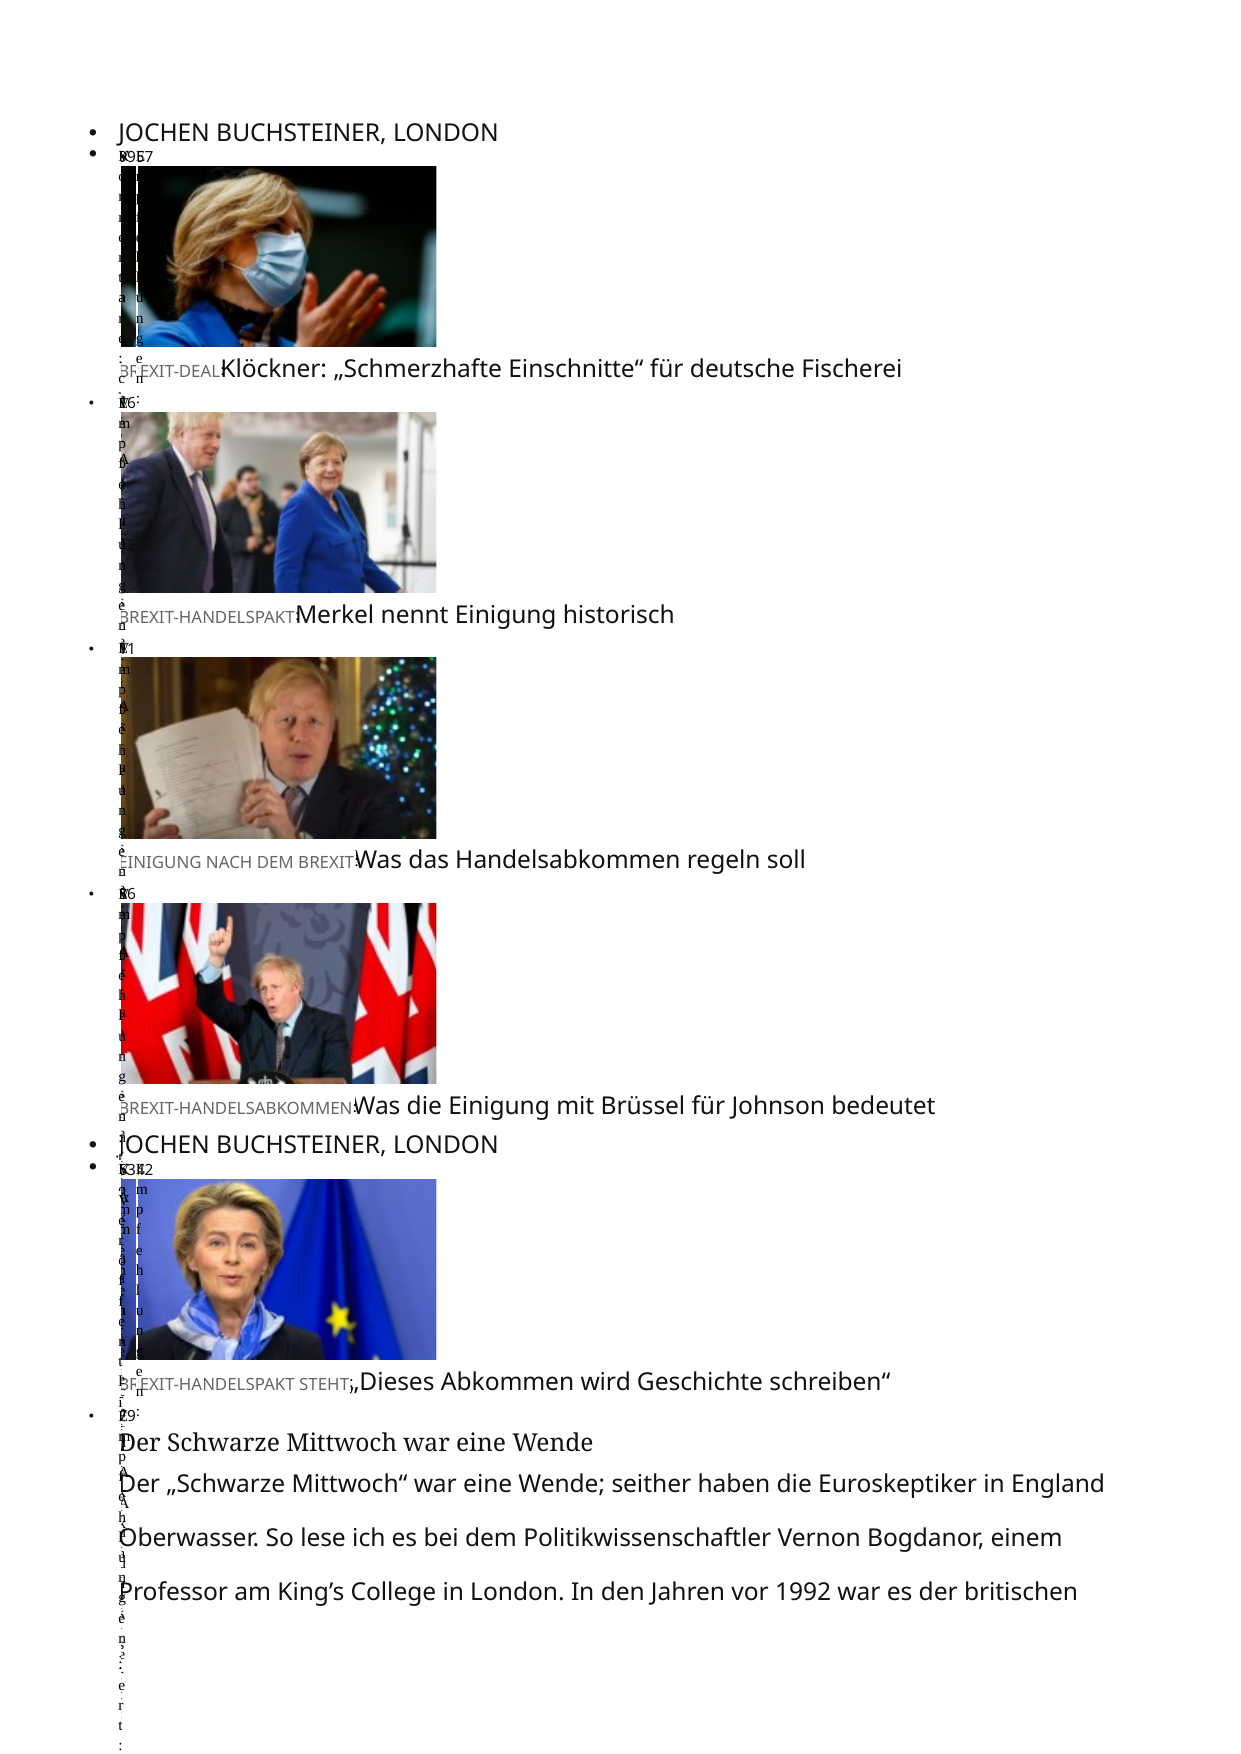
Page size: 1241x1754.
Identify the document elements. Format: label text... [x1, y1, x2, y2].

list JOCHEN BUCHSTEINER, LONDON [121, 1131, 1122, 1160]
text BREXIT-DEALKlöckner: „Schmerzhafte Einschnitte“ für deutsche Fischerei [138, 351, 1122, 385]
text Der „Schwarze Mittwoch“ war eine Wende; seither haben die Euroskeptiker in England Oberwasser. So lese ich es bei dem Politikwissenschaftler Vernon Bogdanor, einem Professor am King’s College in London. In den Jahren vor 1992 war es der britischen Regierung mühsam gelungen, für den 1972 vollzogenen Beitritt zur Europäischen Gemeinschaft im Volk Rückhalt zu bekommen. Bogdanors gerade erschienenes Buch „Britannien und Europa in einer unruhigen Welt“ (Yale University Press) empfiehlt sich als Begleitlektüre zum derzeit ablaufenden letzten Akt des Brexit. Für mich ist es eines der besten Europa-Bücher seit langem. Am Ende bringt der Leser viel Verständnis für den Brexit auf – obwohl oder gerade weil der Autor kein Brexiteer ist, sondern findet, sein Land hätte besser daran getan, in der EU zu bleiben. [121, 1466, 1122, 1608]
list 11 [121, 639, 1122, 658]
picture [121, 657, 437, 839]
subtitle Der Schwarze Mittwoch war eine Wende [121, 1425, 1122, 1458]
picture [138, 166, 437, 347]
list 6342 [138, 1160, 1122, 1179]
list 79 [121, 1407, 1122, 1425]
list JOCHEN BUCHSTEINER, LONDON [118, 118, 1122, 147]
picture [121, 903, 437, 1084]
list 9957 [121, 147, 136, 166]
list 9957 [138, 147, 1122, 166]
picture [138, 1179, 437, 1360]
text EINIGUNG NACH DEM BREXITWas das Handelsabkommen regeln soll [121, 843, 1122, 876]
list 86 [121, 885, 1122, 903]
picture [121, 1179, 136, 1360]
text BREXIT-HANDELSPAKT STEHT„Dieses Abkommen wird Geschichte schreiben“ [138, 1364, 1122, 1397]
text BREXIT-HANDELSABKOMMENWas die Einigung mit Brüssel für Johnson bedeutet [121, 1088, 1122, 1122]
picture [121, 166, 136, 347]
text BREXIT-HANDELSPAKTMerkel nennt Einigung historisch [121, 597, 1122, 630]
list 16 [121, 394, 1122, 412]
list 6342 [121, 1160, 136, 1179]
picture [121, 412, 437, 593]
